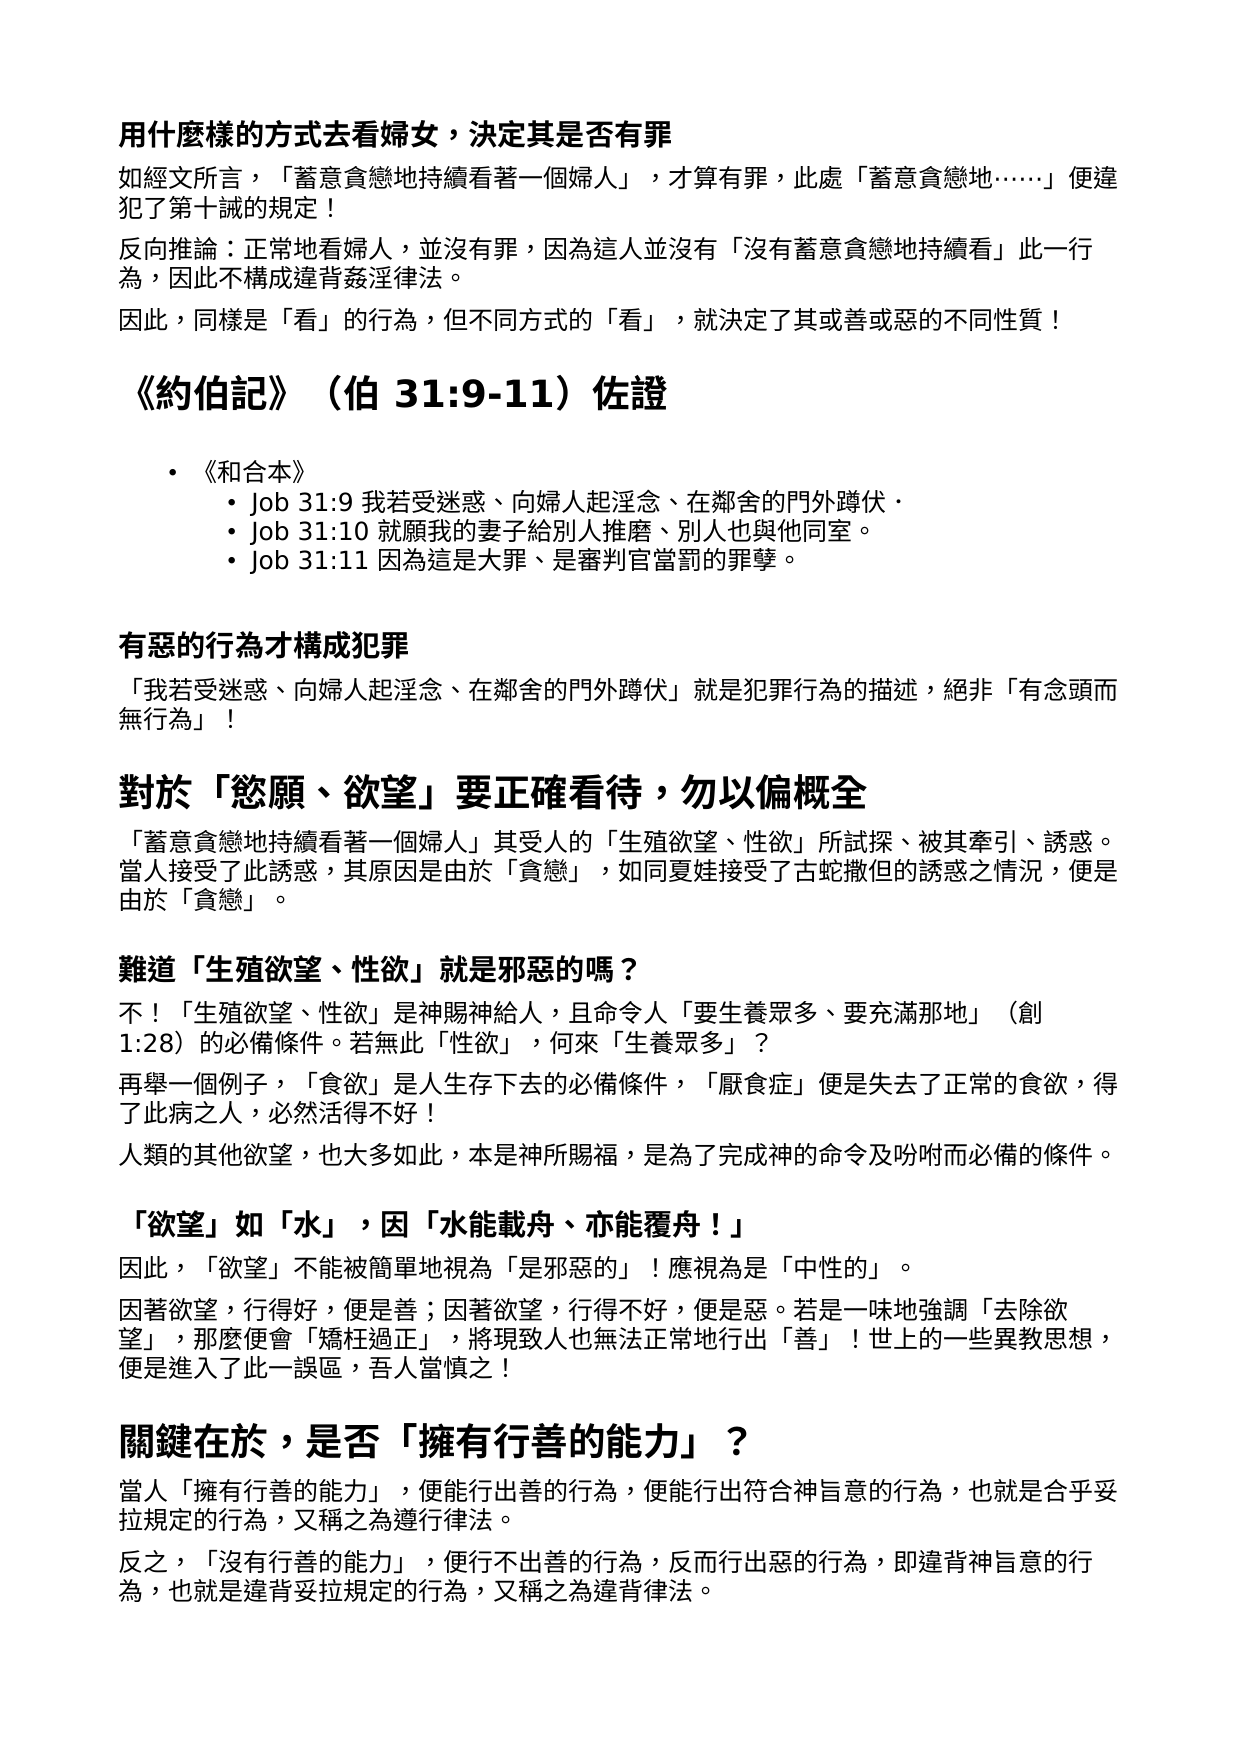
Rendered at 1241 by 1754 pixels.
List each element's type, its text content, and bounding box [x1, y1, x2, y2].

subtitle 對於「慾願、欲望」要正確看待，勿以偏概全 [118, 772, 1122, 816]
text 再舉一個例子，「食欲」是人生存下去的必備條件，「厭食症」便是失去了正常的食欲，得了此病之人，必然活得不好！ [118, 1070, 1122, 1129]
subtitle 《約伯記》（伯 31:9-11）佐證 [118, 373, 1122, 417]
list Job 31:10 就願我的妻子給別人推磨、別人也與他同室。 [236, 517, 1122, 546]
subtitle 有惡的行為才構成犯罪 [118, 630, 1122, 664]
list Job 31:9 我若受迷惑、向婦人起淫念、在鄰舍的門外蹲伏． [236, 488, 1122, 517]
text 因著欲望，行得好，便是善；因著欲望，行得不好，便是惡。若是一味地強調「去除欲望」，那麼便會「矯枉過正」，將現致人也無法正常地行出「善」！世上的一些異教思想，便是進入了此一誤區，吾人當慎之！ [118, 1296, 1122, 1383]
text 「蓄意貪戀地持續看著一個婦人」其受人的「生殖欲望、性欲」所試探、被其牽引、誘惑。當人接受了此誘惑，其原因是由於「貪戀」，如同夏娃接受了古蛇撒但的誘惑之情況，便是由於「貪戀」。 [118, 828, 1122, 916]
text 「我若受迷惑、向婦人起淫念、在鄰舍的門外蹲伏」就是犯罪行為的描述，絕非「有念頭而無行為」！ [118, 676, 1122, 734]
text 不！「生殖欲望、性欲」是神賜神給人，且命令人「要生養眾多、要充滿那地」（創 1:28）的必備條件。若無此「性欲」，何來「生養眾多」？ [118, 999, 1122, 1058]
list 《和合本》 [177, 458, 1122, 488]
subtitle 難道「生殖欲望、性欲」就是邪惡的嗎？ [118, 953, 1122, 987]
subtitle 「欲望」如「水」，因「水能載舟、亦能覆舟！」 [118, 1208, 1122, 1242]
list Job 31:11 因為這是大罪、是審判官當罰的罪孽。 [236, 546, 1122, 575]
text 因此，「欲望」不能被簡單地視為「是邪惡的」！應視為是「中性的」。 [118, 1254, 1122, 1283]
text 因此，同樣是「看」的行為，但不同方式的「看」，就決定了其或善或惡的不同性質！ [118, 306, 1122, 335]
text 反之，「沒有行善的能力」，便行不出善的行為，反而行出惡的行為，即違背神旨意的行為，也就是違背妥拉規定的行為，又稱之為違背律法。 [118, 1548, 1122, 1606]
subtitle 關鍵在於，是否「擁有行善的能力」？ [118, 1421, 1122, 1465]
text 人類的其他欲望，也大多如此，本是神所賜福，是為了完成神的命令及吩咐而必備的條件。 [118, 1141, 1122, 1170]
text 當人「擁有行善的能力」，便能行出善的行為，便能行出符合神旨意的行為，也就是合乎妥拉規定的行為，又稱之為遵行律法。 [118, 1477, 1122, 1536]
subtitle 用什麼樣的方式去看婦女，決定其是否有罪 [118, 118, 1122, 152]
text 如經文所言，「蓄意貪戀地持續看著一個婦人」，才算有罪，此處「蓄意貪戀地⋯⋯」便違犯了第十誡的規定！ [118, 164, 1122, 223]
text 反向推論：正常地看婦人，並沒有罪，因為這人並沒有「沒有蓄意貪戀地持續看」此一行為，因此不構成違背姦淫律法。 [118, 235, 1122, 294]
